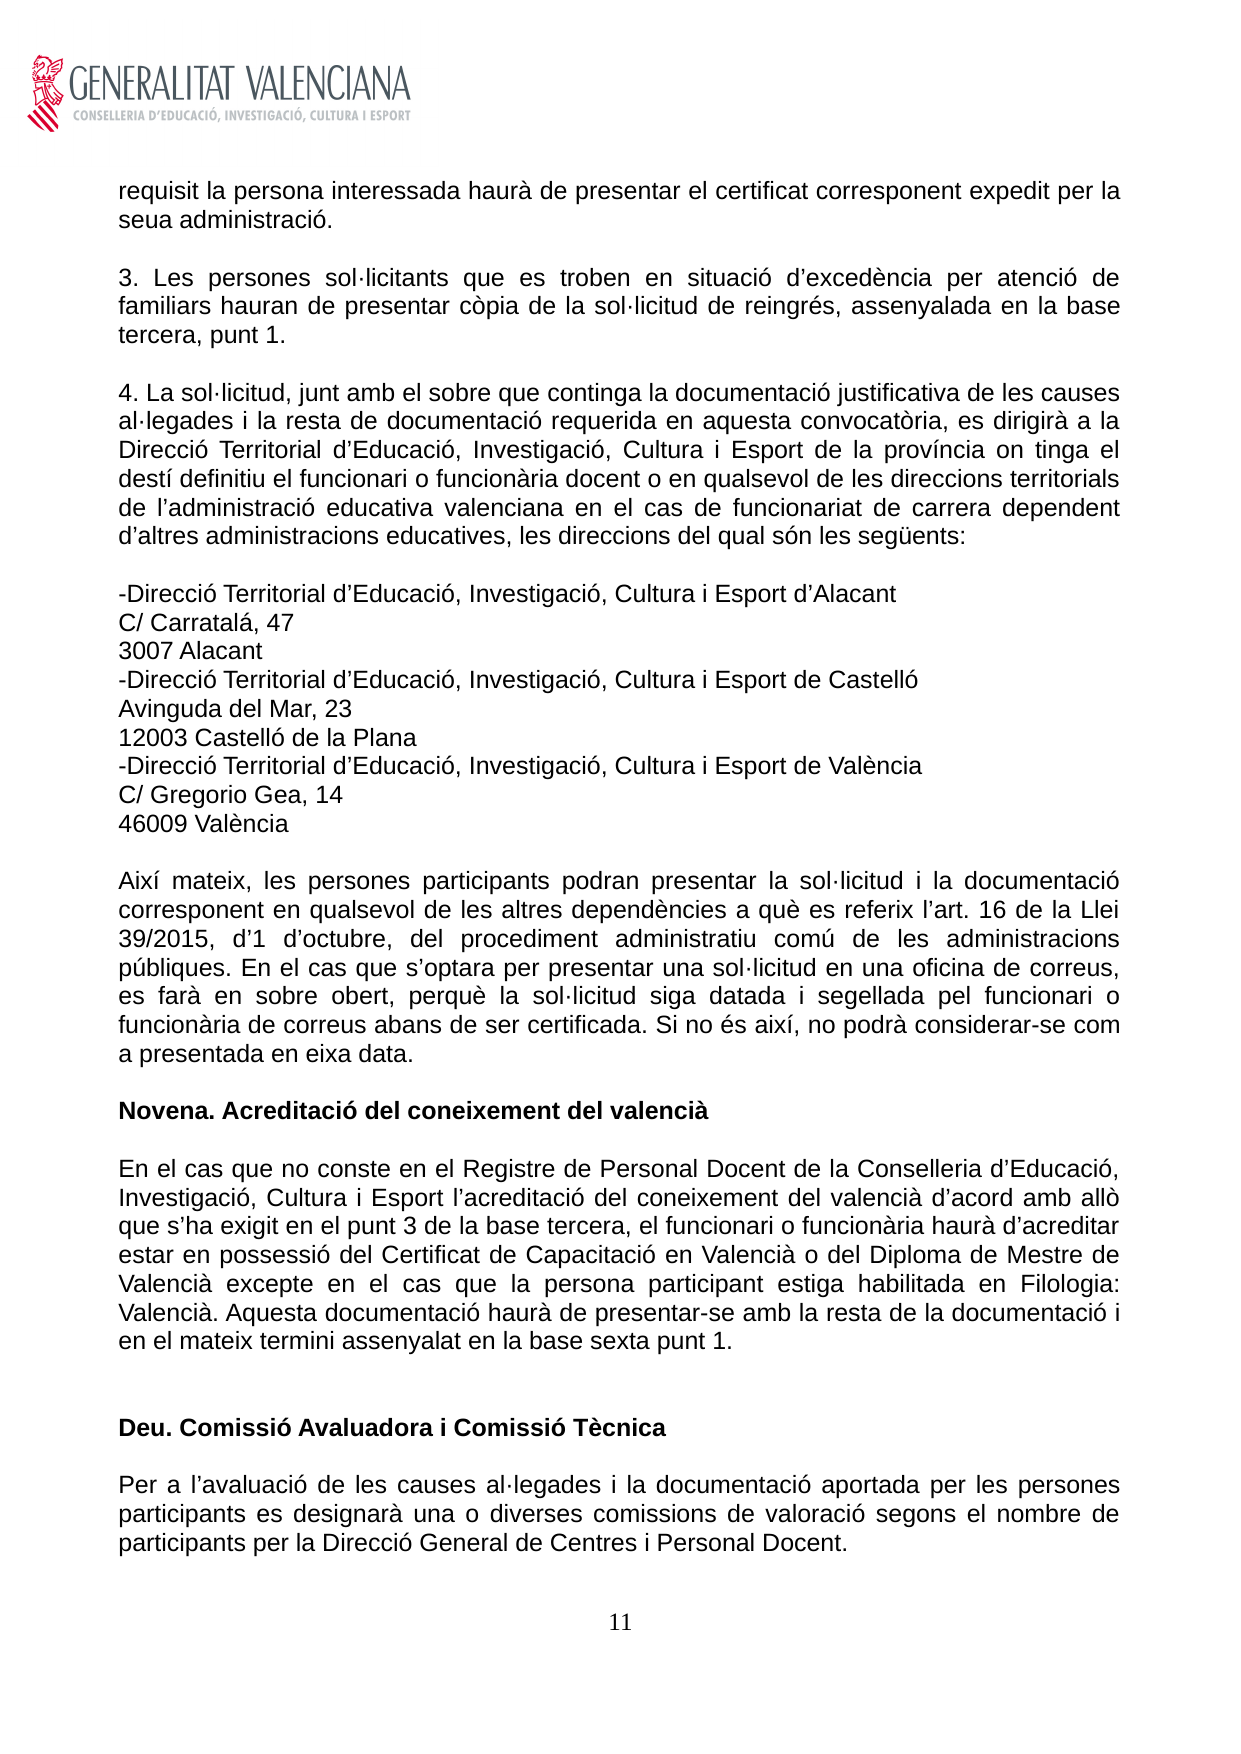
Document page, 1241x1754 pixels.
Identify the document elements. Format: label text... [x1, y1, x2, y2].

text 4. La sol·licitud, junt amb el sobre que continga la documentació justificativa de les causes al·legades i la resta de documentació requerida en aquesta convocatòria, es dirigirà a la Direcció Territorial d’Educació, Investigació, Cultura i Esport de la província on tinga el destí definitiu el funcionari o funcionària docent o en qualsevol de les direccions territorials de l’administració educativa valenciana en el cas de funcionariat de carrera dependent d’altres administracions educatives, les direccions del qual són les següents: [118, 378, 1122, 550]
text -Direcció Territorial d’Educació, Investigació, Cultura i Esport de Castelló [118, 665, 1122, 694]
text Per a l’avaluació de les causes al·legades i la documentació aportada per les persones participants es designarà una o diverses comissions de valoració segons el nombre de participants per la Direcció General de Centres i Personal Docent. [118, 1470, 1122, 1556]
picture [0, 19, 439, 167]
text 3007 Alacant [118, 636, 1122, 665]
text 46009 València [118, 809, 1122, 838]
text Avinguda del Mar, 23 [118, 694, 1122, 723]
text Així mateix, les persones participants podran presentar la sol·licitud i la documentació corresponent en qualsevol de les altres dependències a què es referix l’art. 16 de la Llei 39/2015, d’1 d’octubre, del procediment administratiu comú de les administracions públiques. En el cas que s’optara per presentar una sol·licitud en una oficina de correus, es farà en sobre obert, perquè la sol·licitud siga datada i segellada pel funcionari o funcionària de correus abans de ser certificada. Si no és així, no podrà considerar-se com a presentada en eixa data. [118, 866, 1122, 1068]
text Deu. Comissió Avaluadora i Comissió Tècnica [118, 1413, 1122, 1441]
text C/ Gregorio Gea, 14 [118, 780, 1122, 809]
text 3. Les persones sol·licitants que es troben en situació d’excedència per atenció de familiars hauran de presentar còpia de la sol·licitud de reingrés, assenyalada en la base tercera, punt 1. [118, 263, 1122, 349]
text En el cas que no conste en el Registre de Personal Docent de la Conselleria d’Educació, Investigació, Cultura i Esport l’acreditació del coneixement del valencià d’acord amb allò que s’ha exigit en el punt 3 de la base tercera, el funcionari o funcionària haurà d’acreditar estar en possessió del Certificat de Capacitació en Valencià o del Diploma de Mestre de Valencià excepte en el cas que la persona participant estiga habilitada en Filologia: Valencià. Aquesta documentació haurà de presentar-se amb la resta de la documentació i en el mateix termini assenyalat en la base sexta punt 1. [118, 1154, 1122, 1355]
text Novena. Acreditació del coneixement del valencià [118, 1096, 1122, 1125]
text C/ Carratalá, 47 [118, 608, 1122, 636]
text -Direcció Territorial d’Educació, Investigació, Cultura i Esport d’Alacant [118, 579, 1122, 608]
text 12003 Castelló de la Plana [118, 723, 1122, 751]
text requisit la persona interessada haurà de presentar el certificat corresponent expedit per la seua administració. [118, 176, 1122, 234]
text -Direcció Territorial d’Educació, Investigació, Cultura i Esport de València [118, 751, 1122, 780]
